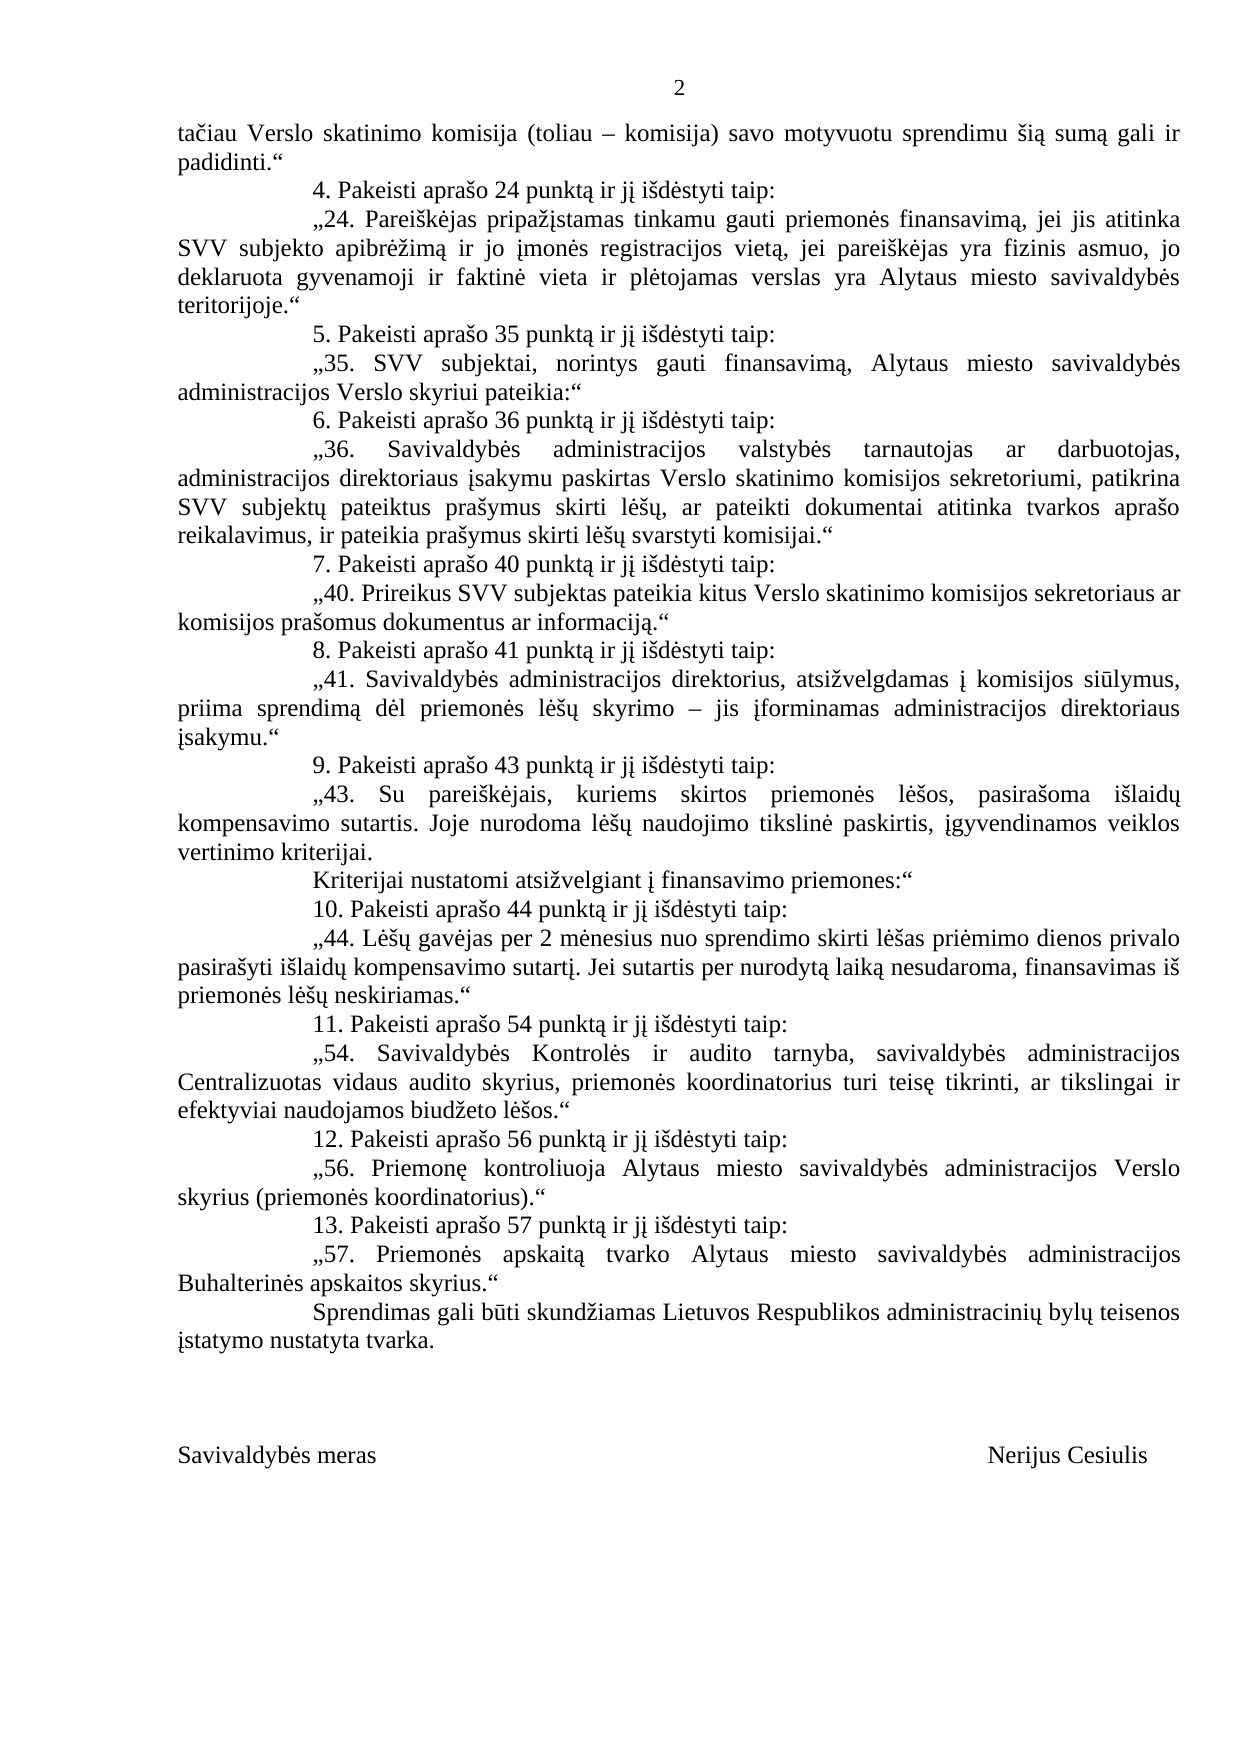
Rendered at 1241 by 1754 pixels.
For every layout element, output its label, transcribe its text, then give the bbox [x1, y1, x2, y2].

text Kriterijai nustatomi atsižvelgiant į finansavimo priemones:“ [177, 866, 1181, 894]
text 7. Pakeisti aprašo 40 punktą ir jį išdėstyti taip: [177, 549, 1181, 578]
text 8. Pakeisti aprašo 41 punktą ir jį išdėstyti taip: [177, 636, 1181, 664]
text „54. Savivaldybės Kontrolės ir audito tarnyba, savivaldybės administracijos Centralizuotas vidaus audito skyrius, priemonės koordinatorius turi teisę tikrinti, ar tikslingai ir efektyviai naudojamos biudžeto lėšos.“ [177, 1038, 1181, 1124]
text 13. Pakeisti aprašo 57 punktą ir jį išdėstyti taip: [177, 1211, 1181, 1239]
text „36. Savivaldybės administracijos valstybės tarnautojas ar darbuotojas, administracijos direktoriaus įsakymu paskirtas Verslo skatinimo komisijos sekretoriumi, patikrina SVV subjektų pateiktus prašymus skirti lėšų, ar pateikti dokumentai atitinka tvarkos aprašo reikalavimus, ir pateikia prašymus skirti lėšų svarstyti komisijai.“ [177, 434, 1181, 549]
text „24. Pareiškėjas pripažįstamas tinkamu gauti priemonės finansavimą, jei jis atitinka SVV subjekto apibrėžimą ir jo įmonės registracijos vietą, jei pareiškėjas yra fizinis asmuo, jo deklaruota gyvenamoji ir faktinė vieta ir plėtojamas verslas yra Alytaus miesto savivaldybės teritorijoje.“ [177, 204, 1181, 319]
text „43. Su pareiškėjais, kuriems skirtos priemonės lėšos, pasirašoma išlaidų kompensavimo sutartis. Joje nurodoma lėšų naudojimo tikslinė paskirtis, įgyvendinamos veiklos vertinimo kriterijai. [177, 779, 1181, 866]
text „57. Priemonės apskaitą tvarko Alytaus miesto savivaldybės administracijos Buhalterinės apskaitos skyrius.“ [177, 1239, 1181, 1297]
text 4. Pakeisti aprašo 24 punktą ir jį išdėstyti taip: [177, 176, 1181, 204]
text 9. Pakeisti aprašo 43 punktą ir jį išdėstyti taip: [177, 751, 1181, 779]
text 6. Pakeisti aprašo 36 punktą ir jį išdėstyti taip: [177, 406, 1181, 434]
text 10. Pakeisti aprašo 44 punktą ir jį išdėstyti taip: [177, 894, 1181, 923]
text „41. Savivaldybės administracijos direktorius, atsižvelgdamas į komisijos siūlymus, priima sprendimą dėl priemonės lėšų skyrimo – jis įforminamas administracijos direktoriaus įsakymu.“ [177, 664, 1181, 751]
text „40. Prireikus SVV subjektas pateikia kitus Verslo skatinimo komisijos sekretoriaus ar komisijos prašomus dokumentus ar informaciją.“ [177, 578, 1181, 636]
text 11. Pakeisti aprašo 54 punktą ir jį išdėstyti taip: [177, 1009, 1181, 1038]
text Sprendimas gali būti skundžiamas Lietuvos Respublikos administracinių bylų teisenos įstatymo nustatyta tvarka. [177, 1297, 1181, 1354]
text „35. SVV subjektai, norintys gauti finansavimą, Alytaus miesto savivaldybės administracijos Verslo skyriui pateikia:“ [177, 348, 1181, 406]
text „44. Lėšų gavėjas per 2 mėnesius nuo sprendimo skirti lėšas priėmimo dienos privalo pasirašyti išlaidų kompensavimo sutartį. Jei sutartis per nurodytą laiką nesudaroma, finansavimas iš priemonės lėšų neskiriamas.“ [177, 923, 1181, 1009]
text 5. Pakeisti aprašo 35 punktą ir jį išdėstyti taip: [177, 319, 1181, 348]
text tačiau Verslo skatinimo komisija (toliau – komisija) savo motyvuotu sprendimu šią sumą gali ir padidinti.“ [177, 118, 1181, 176]
text 12. Pakeisti aprašo 56 punktą ir jį išdėstyti taip: [177, 1124, 1181, 1153]
text „56. Priemonę kontroliuoja Alytaus miesto savivaldybės administracijos Verslo skyrius (priemonės koordinatorius).“ [177, 1153, 1181, 1211]
text Savivaldybės meras Nerijus Cesiulis [177, 1441, 1181, 1469]
